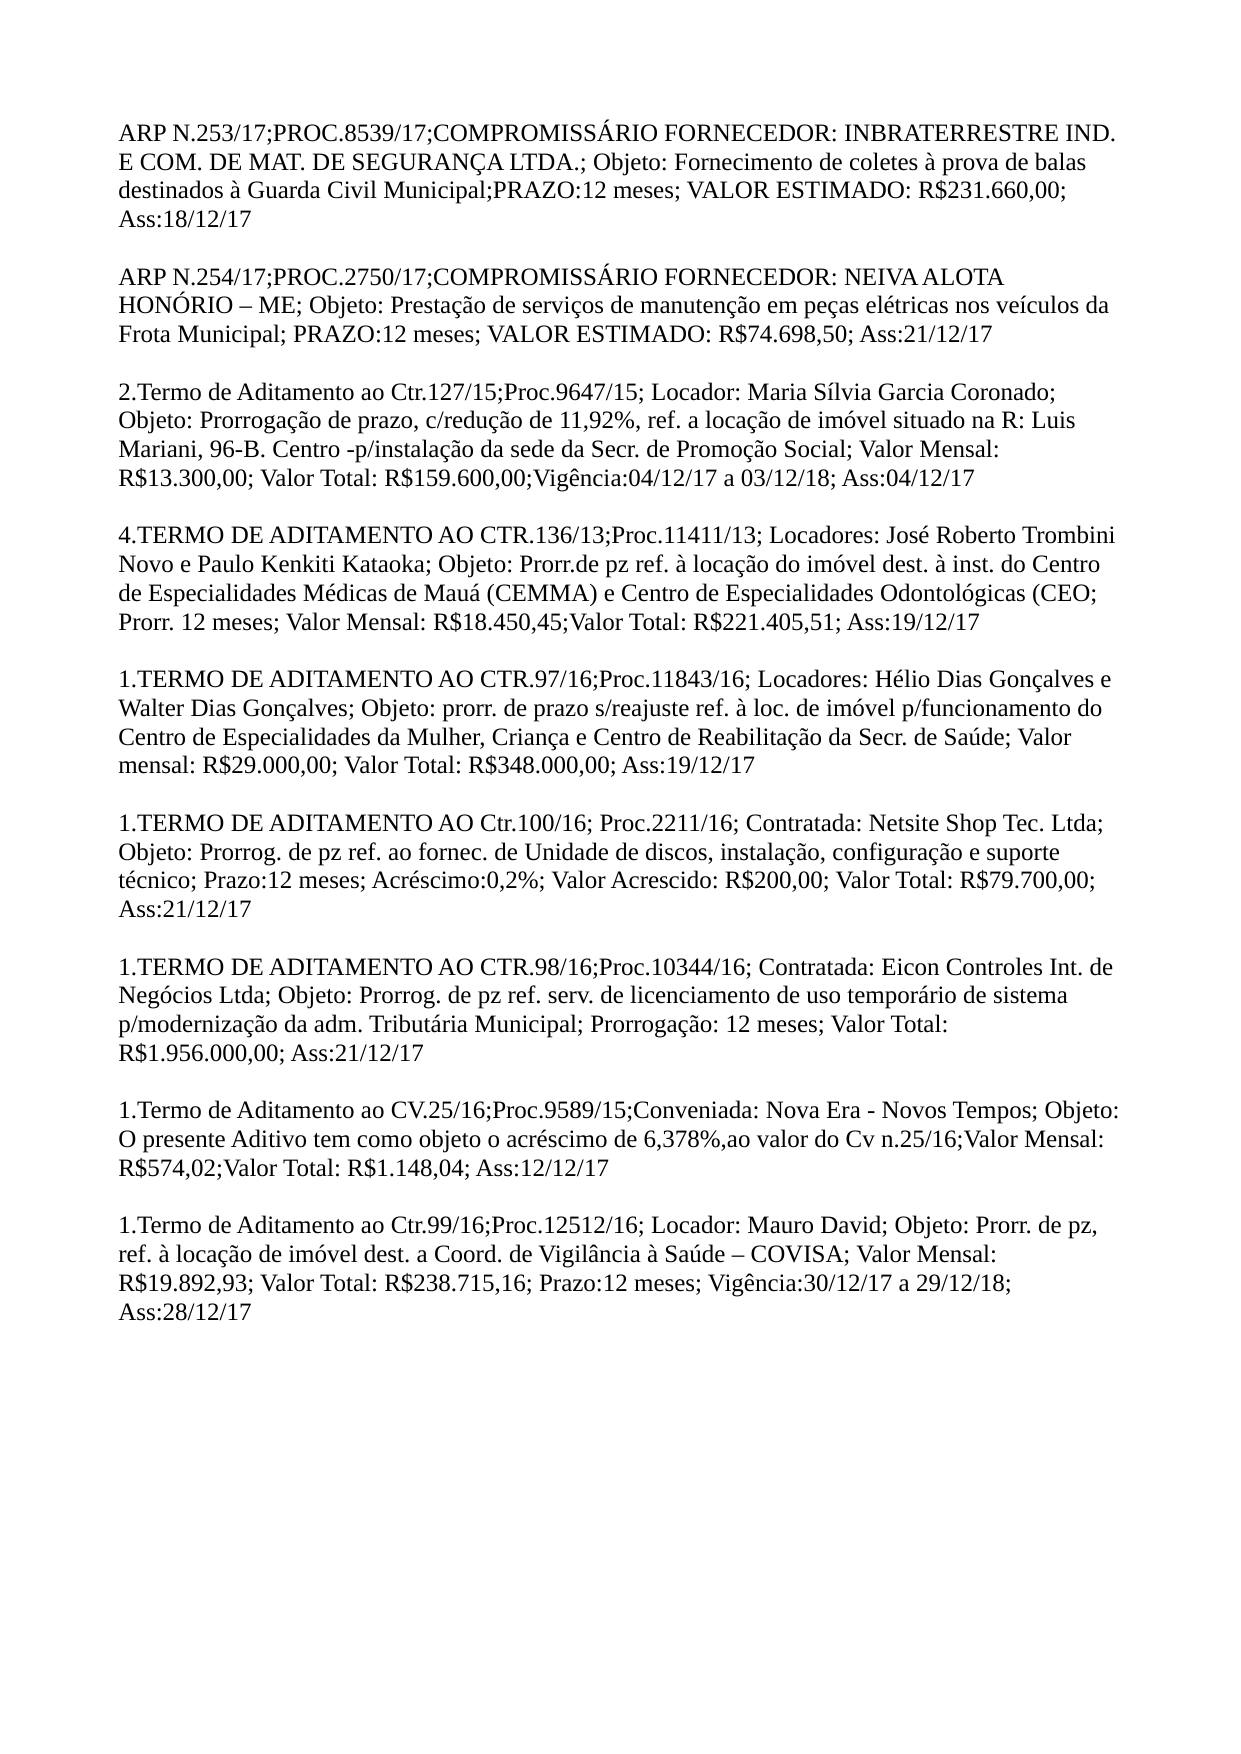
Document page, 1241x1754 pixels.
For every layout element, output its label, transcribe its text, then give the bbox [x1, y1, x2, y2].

text ARP N.254/17;PROC.2750/17;COMPROMISSÁRIO FORNECEDOR: NEIVA ALOTA HONÓRIO – ME; Objeto: Prestação de serviços de manutenção em peças elétricas nos veículos da Frota Municipal; PRAZO:12 meses; VALOR ESTIMADO: R$74.698,50; Ass:21/12/17 [118, 262, 1122, 348]
text 4.TERMO DE ADITAMENTO AO CTR.136/13;Proc.11411/13; Locadores: José Roberto Trombini Novo e Paulo Kenkiti Kataoka; Objeto: Prorr.de pz ref. à locação do imóvel dest. à inst. do Centro de Especialidades Médicas de Mauá (CEMMA) e Centro de Especialidades Odontológicas (CEO; Prorr. 12 meses; Valor Mensal: R$18.450,45;Valor Total: R$221.405,51; Ass:19/12/17 [118, 521, 1122, 636]
text 1.TERMO DE ADITAMENTO AO Ctr.100/16; Proc.2211/16; Contratada: Netsite Shop Tec. Ltda; Objeto: Prorrog. de pz ref. ao fornec. de Unidade de discos, instalação, configuração e suporte técnico; Prazo:12 meses; Acréscimo:0,2%; Valor Acrescido: R$200,00; Valor Total: R$79.700,00; Ass:21/12/17 [118, 808, 1122, 923]
text 2.Termo de Aditamento ao Ctr.127/15;Proc.9647/15; Locador: Maria Sílvia Garcia Coronado; Objeto: Prorrogação de prazo, c/redução de 11,92%, ref. a locação de imóvel situado na R: Luis Mariani, 96-B. Centro -p/instalação da sede da Secr. de Promoção Social; Valor Mensal: R$13.300,00; Valor Total: R$159.600,00;Vigência:04/12/17 a 03/12/18; Ass:04/12/17 [118, 377, 1122, 492]
text 1.TERMO DE ADITAMENTO AO CTR.98/16;Proc.10344/16; Contratada: Eicon Controles Int. de Negócios Ltda; Objeto: Prorrog. de pz ref. serv. de licenciamento de uso temporário de sistema p/modernização da adm. Tributária Municipal; Prorrogação: 12 meses; Valor Total: R$1.956.000,00; Ass:21/12/17 [118, 952, 1122, 1067]
text 1.Termo de Aditamento ao Ctr.99/16;Proc.12512/16; Locador: Mauro David; Objeto: Prorr. de pz, ref. à locação de imóvel dest. a Coord. de Vigilância à Saúde – COVISA; Valor Mensal: R$19.892,93; Valor Total: R$238.715,16; Prazo:12 meses; Vigência:30/12/17 a 29/12/18; Ass:28/12/17 [118, 1211, 1122, 1326]
text 1.TERMO DE ADITAMENTO AO CTR.97/16;Proc.11843/16; Locadores: Hélio Dias Gonçalves e Walter Dias Gonçalves; Objeto: prorr. de prazo s/reajuste ref. à loc. de imóvel p/funcionamento do Centro de Especialidades da Mulher, Criança e Centro de Reabilitação da Secr. de Saúde; Valor mensal: R$29.000,00; Valor Total: R$348.000,00; Ass:19/12/17 [118, 664, 1122, 779]
text 1.Termo de Aditamento ao CV.25/16;Proc.9589/15;Conveniada: Nova Era - Novos Tempos; Objeto: O presente Aditivo tem como objeto o acréscimo de 6,378%,ao valor do Cv n.25/16;Valor Mensal: R$574,02;Valor Total: R$1.148,04; Ass:12/12/17 [118, 1096, 1122, 1182]
text ARP N.253/17;PROC.8539/17;COMPROMISSÁRIO FORNECEDOR: INBRATERRESTRE IND. E COM. DE MAT. DE SEGURANÇA LTDA.; Objeto: Fornecimento de coletes à prova de balas destinados à Guarda Civil Municipal;PRAZO:12 meses; VALOR ESTIMADO: R$231.660,00; Ass:18/12/17 [118, 118, 1122, 233]
